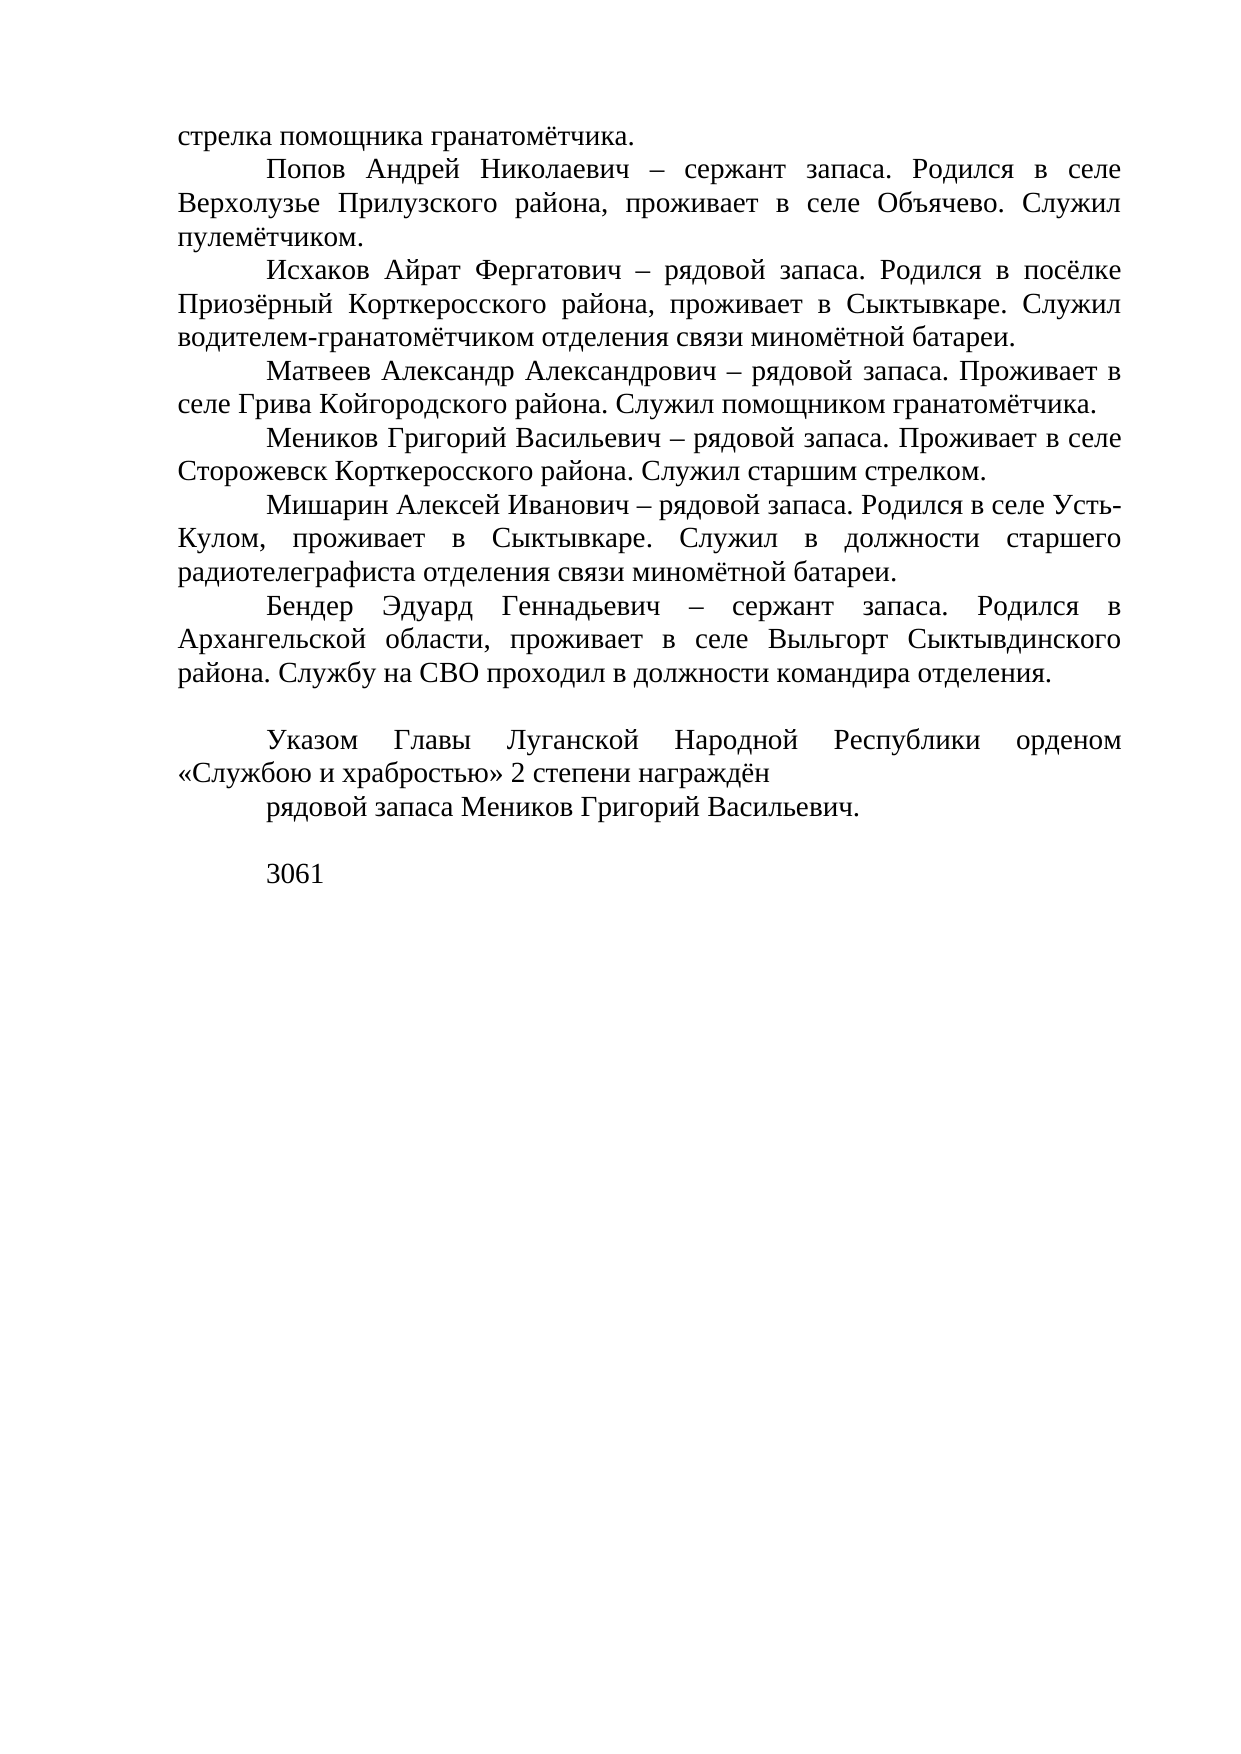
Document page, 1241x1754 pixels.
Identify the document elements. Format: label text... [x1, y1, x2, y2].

text Бендер Эдуард Геннадьевич – сержант запаса. Родился в Архангельской области, проживает в селе Выльгорт Сыктывдинского района. Службу на СВО проходил в должности командира отделения. [177, 588, 1122, 688]
text Попов Андрей Николаевич – сержант запаса. Родился в селе Верхолузье Прилузского района, проживает в селе Объячево. Служил пулемётчиком. [177, 152, 1122, 252]
text Мишарин Алексей Иванович – рядовой запаса. Родился в селе Усть-Кулом, проживает в Сыктывкаре. Служил в должности старшего радиотелеграфиста отделения связи миномётной батареи. [177, 487, 1122, 588]
text Указом Главы Луганской Народной Республики орденом «Службою и храбростью» 2 степени награждён [177, 722, 1122, 789]
text Исхаков Айрат Фергатович – рядовой запаса. Родился в посёлке Приозёрный Корткеросского района, проживает в Сыктывкаре. Служил водителем-гранатомётчиком отделения связи миномётной батареи. [177, 252, 1122, 353]
text Меников Григорий Васильевич – рядовой запаса. Проживает в селе Сторожевск Корткеросского района. Служил старшим стрелком. [177, 420, 1122, 487]
text стрелка помощника гранатомётчика. [177, 118, 1122, 152]
text рядовой запаса Меников Григорий Васильевич. [177, 789, 1122, 822]
text 3061 [177, 856, 1122, 889]
text Матвеев Александр Александрович – рядовой запаса. Проживает в селе Грива Койгородского района. Служил помощником гранатомётчика. [177, 353, 1122, 420]
